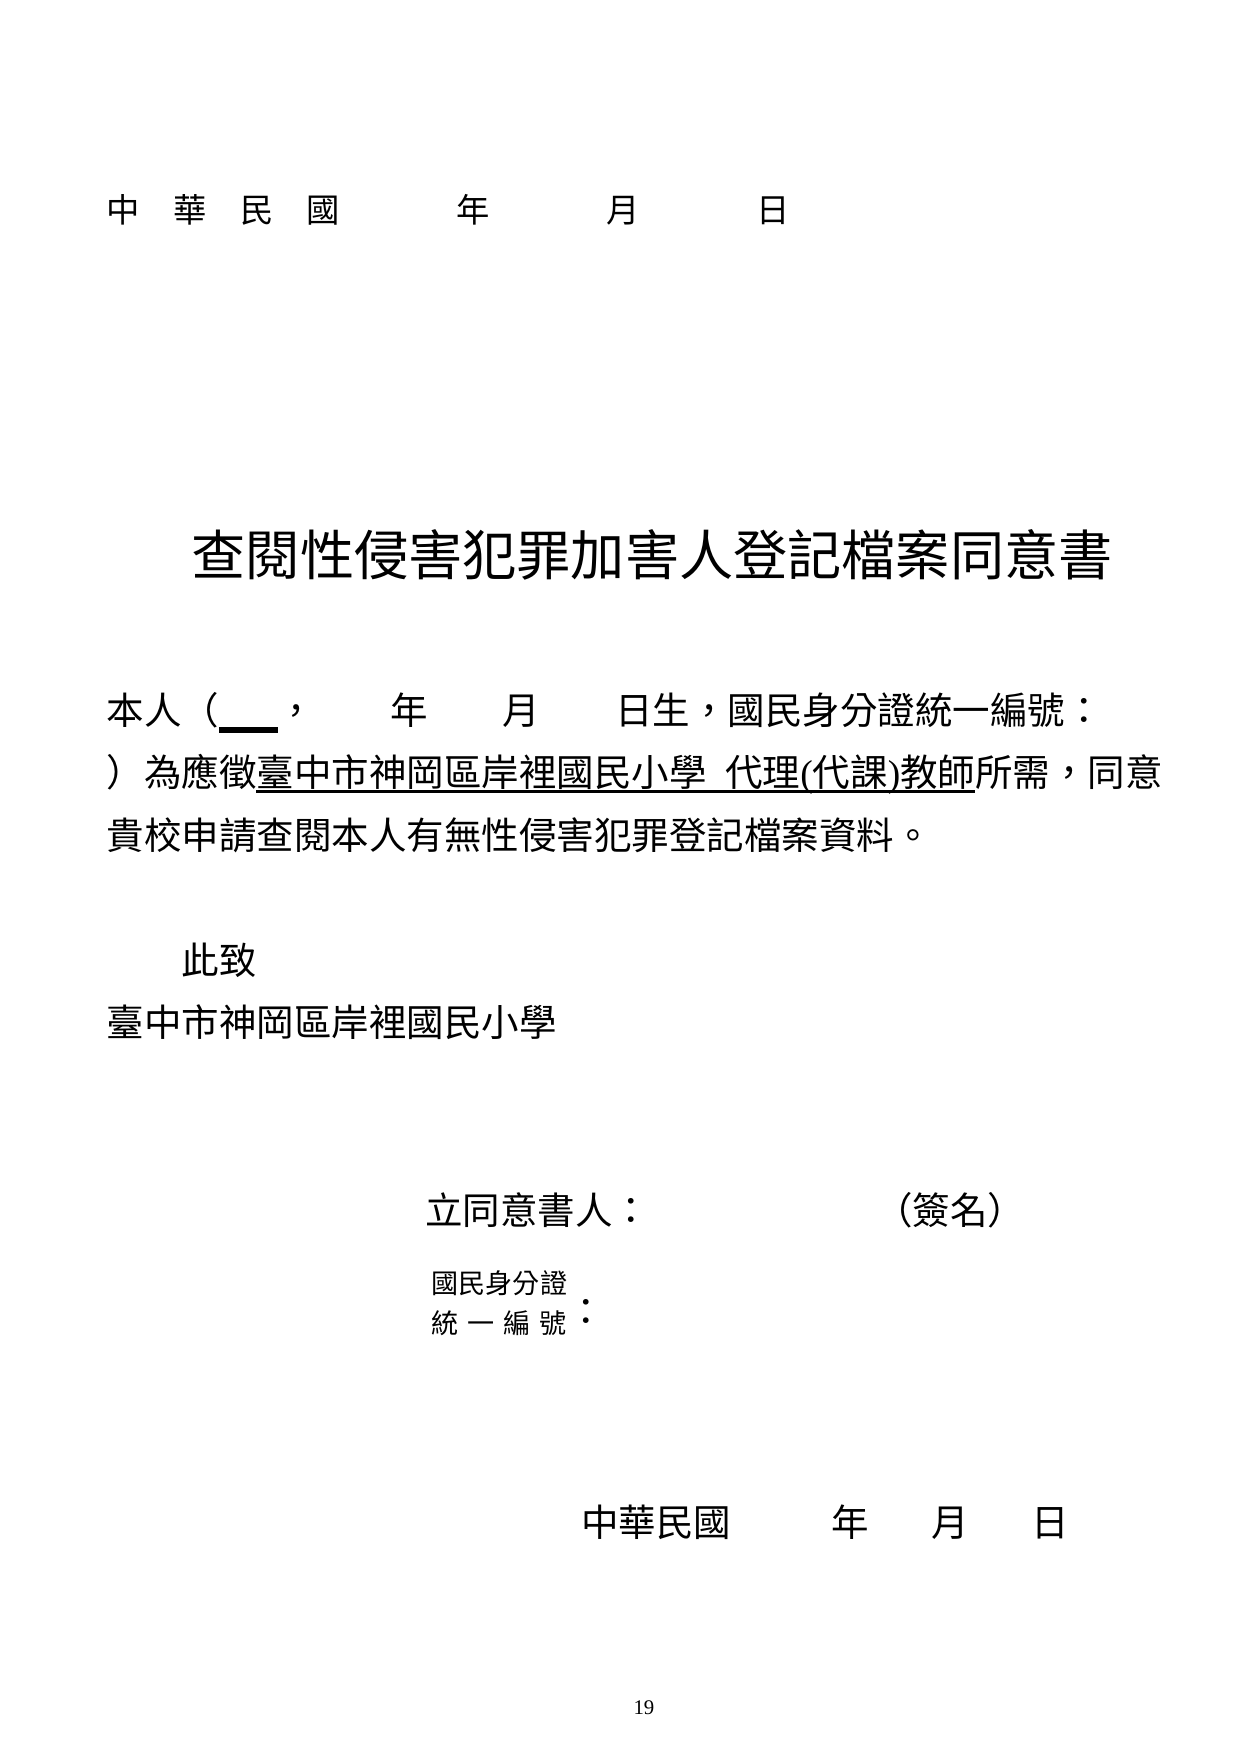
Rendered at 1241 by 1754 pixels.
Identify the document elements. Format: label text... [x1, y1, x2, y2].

text 中華民國 年 月 日 [106, 1479, 1069, 1541]
text 中 華 民 國 年 月 日 [106, 166, 1181, 229]
text 臺中市神岡區岸裡國民小學 [106, 979, 1181, 1041]
text 本人（ ， 年 月 日生，國民身分證統一編號： ）為應徵臺中市神岡區岸裡國民小學 代理(代課)教師所需，同意 貴校申請查閱本人有無性侵害犯罪登記檔案資料。 [106, 666, 1181, 854]
text 查閱性侵害犯罪加害人登記檔案同意書 [106, 479, 1197, 604]
text 此致 [106, 916, 1181, 979]
text 立同意書人： （簽名） [106, 1166, 1181, 1229]
text 國民身分證統一編號： [106, 1229, 1181, 1354]
